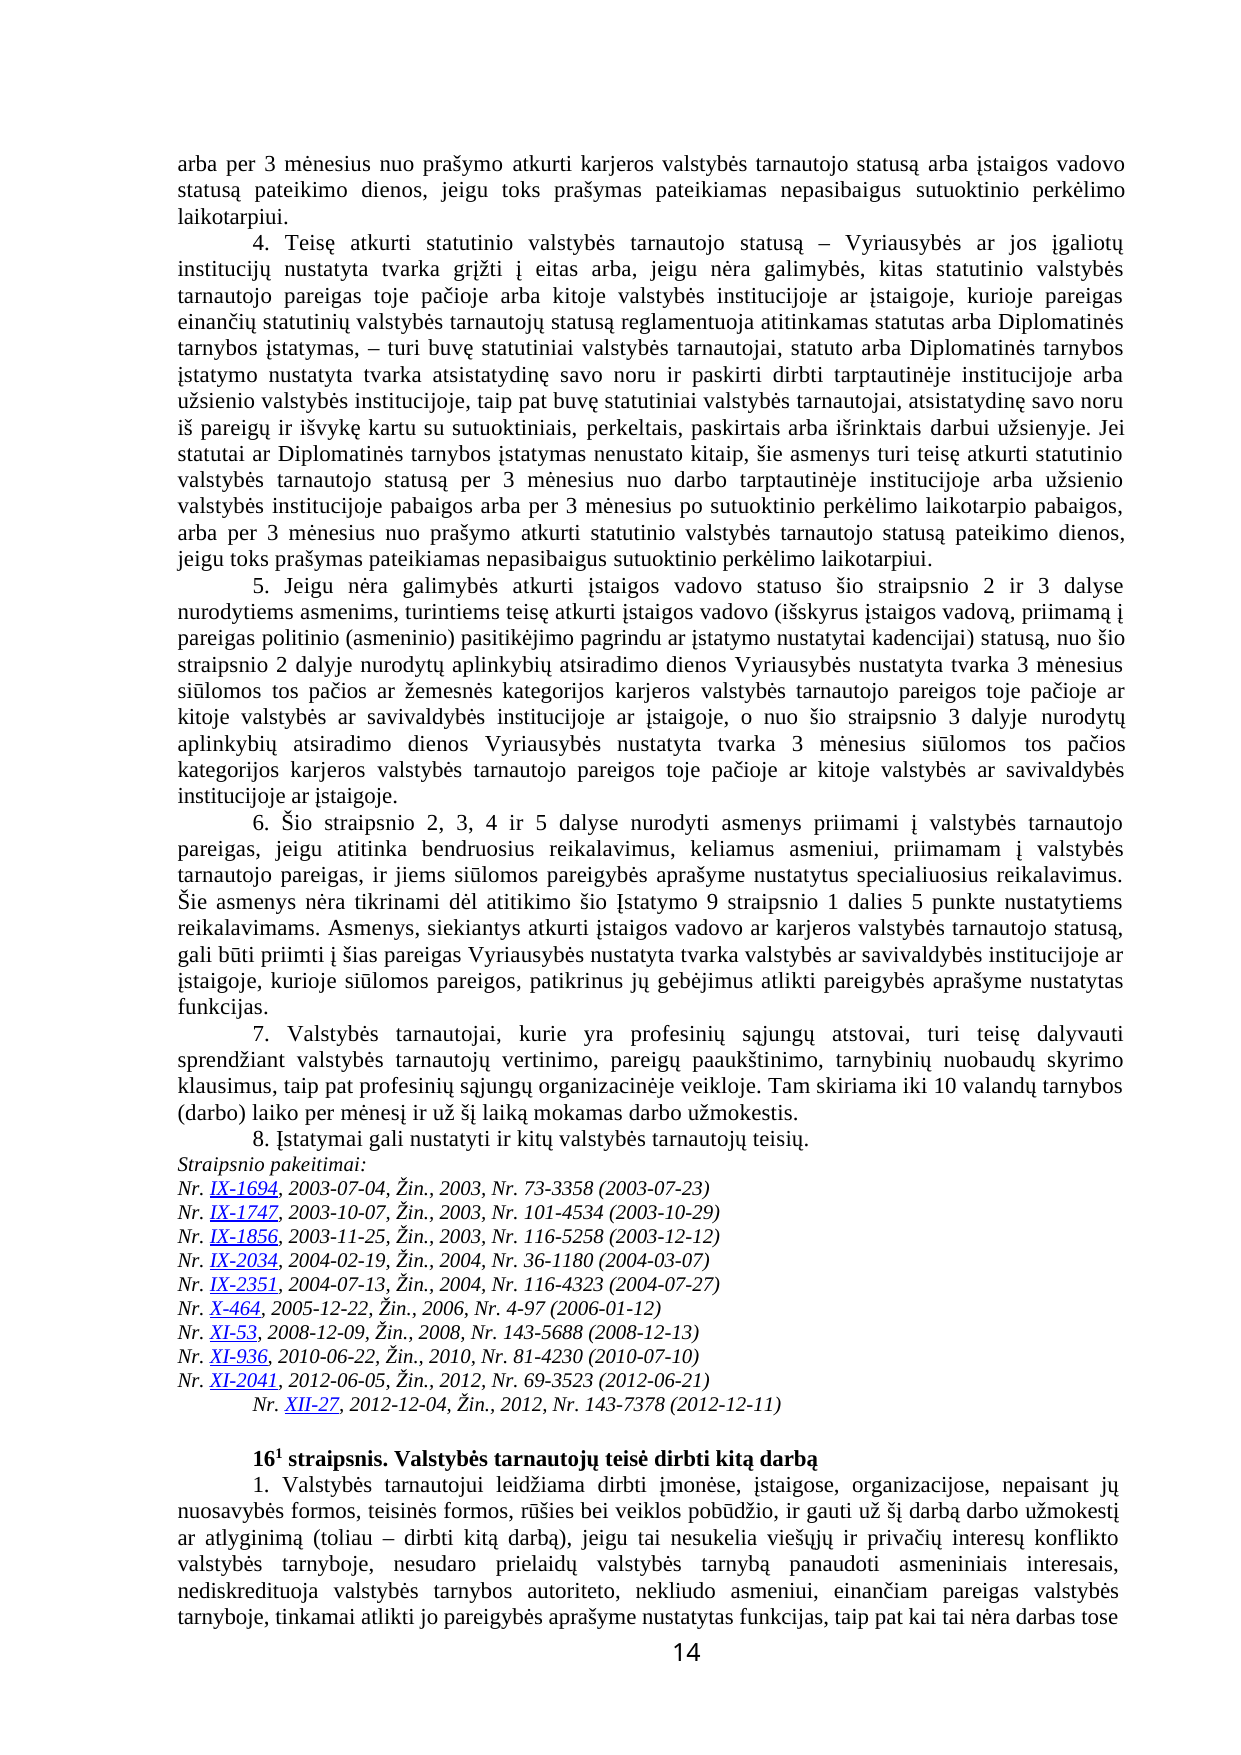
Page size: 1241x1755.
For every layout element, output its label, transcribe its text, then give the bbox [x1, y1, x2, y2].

text Nr. XI-936, 2010-06-22, Žin., 2010, Nr. 81-4230 (2010-07-10) [177, 1344, 1120, 1368]
text 7. Valstybės tarnautojai, kurie yra profesinių sąjungų atstovai, turi teisę dalyvauti sprendžiant valstybės tarnautojų vertinimo, pareigų paaukštinimo, tarnybinių nuobaudų skyrimo klausimus, taip pat profesinių sąjungų organizacinėje veikloje. Tam skiriama iki 10 valandų tarnybos (darbo) laiko per mėnesį ir už šį laiką mokamas darbo užmokestis. [177, 1020, 1126, 1125]
text 8. Įstatymai gali nustatyti ir kitų valstybės tarnautojų teisių. [177, 1125, 1126, 1151]
text Nr. IX-1856, 2003-11-25, Žin., 2003, Nr. 116-5258 (2003-12-12) [177, 1224, 1120, 1248]
text 6. Šio straipsnio 2, 3, 4 ir 5 dalyse nurodyti asmenys priimami į valstybės tarnautojo pareigas, jeigu atitinka bendruosius reikalavimus, keliamus asmeniui, priimamam į valstybės tarnautojo pareigas, ir jiems siūlomos pareigybės aprašyme nustatytus specialiuosius reikalavimus. Šie asmenys nėra tikrinami dėl atitikimo šio Įstatymo 9 straipsnio 1 dalies 5 punkte nustatytiems reikalavimams. Asmenys, siekiantys atkurti įstaigos vadovo ar karjeros valstybės tarnautojo statusą, gali būti priimti į šias pareigas Vyriausybės nustatyta tvarka valstybės ar savivaldybės institucijoje ar įstaigoje, kurioje siūlomos pareigos, patikrinus jų gebėjimus atlikti pareigybės aprašyme nustatytas funkcijas. [177, 809, 1126, 1020]
text arba per 3 mėnesius nuo prašymo atkurti karjeros valstybės tarnautojo statusą arba įstaigos vadovo statusą pateikimo dienos, jeigu toks prašymas pateikiamas nepasibaigus sutuoktinio perkėlimo laikotarpiui. [177, 150, 1126, 229]
text Nr. X-464, 2005-12-22, Žin., 2006, Nr. 4-97 (2006-01-12) [177, 1296, 1120, 1320]
text Straipsnio pakeitimai: [177, 1151, 1126, 1176]
text Nr. XII-27, 2012-12-04, Žin., 2012, Nr. 143-7378 (2012-12-11) [177, 1392, 1120, 1416]
text 4. Teisę atkurti statutinio valstybės tarnautojo statusą – Vyriausybės ar jos įgaliotų institucijų nustatyta tvarka grįžti į eitas arba, jeigu nėra galimybės, kitas statutinio valstybės tarnautojo pareigas toje pačioje arba kitoje valstybės institucijoje ar įstaigoje, kurioje pareigas einančių statutinių valstybės tarnautojų statusą reglamentuoja atitinkamas statutas arba Diplomatinės tarnybos įstatymas, – turi buvę statutiniai valstybės tarnautojai, statuto arba Diplomatinės tarnybos įstatymo nustatyta tvarka atsistatydinę savo noru ir paskirti dirbti tarptautinėje institucijoje arba užsienio valstybės institucijoje, taip pat buvę statutiniai valstybės tarnautojai, atsistatydinę savo noru iš pareigų ir išvykę kartu su sutuoktiniais, perkeltais, paskirtais arba išrinktais darbui užsienyje. Jei statutai ar Diplomatinės tarnybos įstatymas nenustato kitaip, šie asmenys turi teisę atkurti statutinio valstybės tarnautojo statusą per 3 mėnesius nuo darbo tarptautinėje institucijoje arba užsienio valstybės institucijoje pabaigos arba per 3 mėnesius po sutuoktinio perkėlimo laikotarpio pabaigos, arba per 3 mėnesius nuo prašymo atkurti statutinio valstybės tarnautojo statusą pateikimo dienos, jeigu toks prašymas pateikiamas nepasibaigus sutuoktinio perkėlimo laikotarpiui. [177, 229, 1126, 572]
text Nr. XI-53, 2008-12-09, Žin., 2008, Nr. 143-5688 (2008-12-13) [177, 1320, 1120, 1344]
text Nr. IX-2351, 2004-07-13, Žin., 2004, Nr. 116-4323 (2004-07-27) [177, 1272, 1120, 1296]
text Nr. XI-2041, 2012-06-05, Žin., 2012, Nr. 69-3523 (2012-06-21) [177, 1368, 1120, 1392]
text Nr. IX-1694, 2003-07-04, Žin., 2003, Nr. 73-3358 (2003-07-23) [177, 1176, 1120, 1199]
text Nr. IX-2034, 2004-02-19, Žin., 2004, Nr. 36-1180 (2004-03-07) [177, 1248, 1120, 1272]
text 1. Valstybės tarnautojui leidžiama dirbti įmonėse, įstaigose, organizacijose, nepaisant jų nuosavybės formos, teisinės formos, rūšies bei veiklos pobūdžio, ir gauti už šį darbą darbo užmokestį ar atlyginimą (toliau – dirbti kitą darbą), jeigu tai nesukelia viešųjų ir privačių interesų konflikto valstybės tarnyboje, nesudaro prielaidų valstybės tarnybą panaudoti asmeniniais interesais, nediskredituoja valstybės tarnybos autoriteto, nekliudo asmeniui, einančiam pareigas valstybės tarnyboje, tinkamai atlikti jo pareigybės aprašyme nustatytas funkcijas, taip pat kai tai nėra darbas tose [177, 1471, 1120, 1629]
text 5. Jeigu nėra galimybės atkurti įstaigos vadovo statuso šio straipsnio 2 ir 3 dalyse nurodytiems asmenims, turintiems teisę atkurti įstaigos vadovo (išskyrus įstaigos vadovą, priimamą į pareigas politinio (asmeninio) pasitikėjimo pagrindu ar įstatymo nustatytai kadencijai) statusą, nuo šio straipsnio 2 dalyje nurodytų aplinkybių atsiradimo dienos Vyriausybės nustatyta tvarka 3 mėnesius siūlomos tos pačios ar žemesnės kategorijos karjeros valstybės tarnautojo pareigos toje pačioje ar kitoje valstybės ar savivaldybės institucijoje ar įstaigoje, o nuo šio straipsnio 3 dalyje nurodytų aplinkybių atsiradimo dienos Vyriausybės nustatyta tvarka 3 mėnesius siūlomos tos pačios kategorijos karjeros valstybės tarnautojo pareigos toje pačioje ar kitoje valstybės ar savivaldybės institucijoje ar įstaigoje. [177, 572, 1126, 809]
text Nr. IX-1747, 2003-10-07, Žin., 2003, Nr. 101-4534 (2003-10-29) [177, 1199, 1120, 1224]
text 161 straipsnis. Valstybės tarnautojų teisė dirbti kitą darbą [177, 1445, 1120, 1471]
